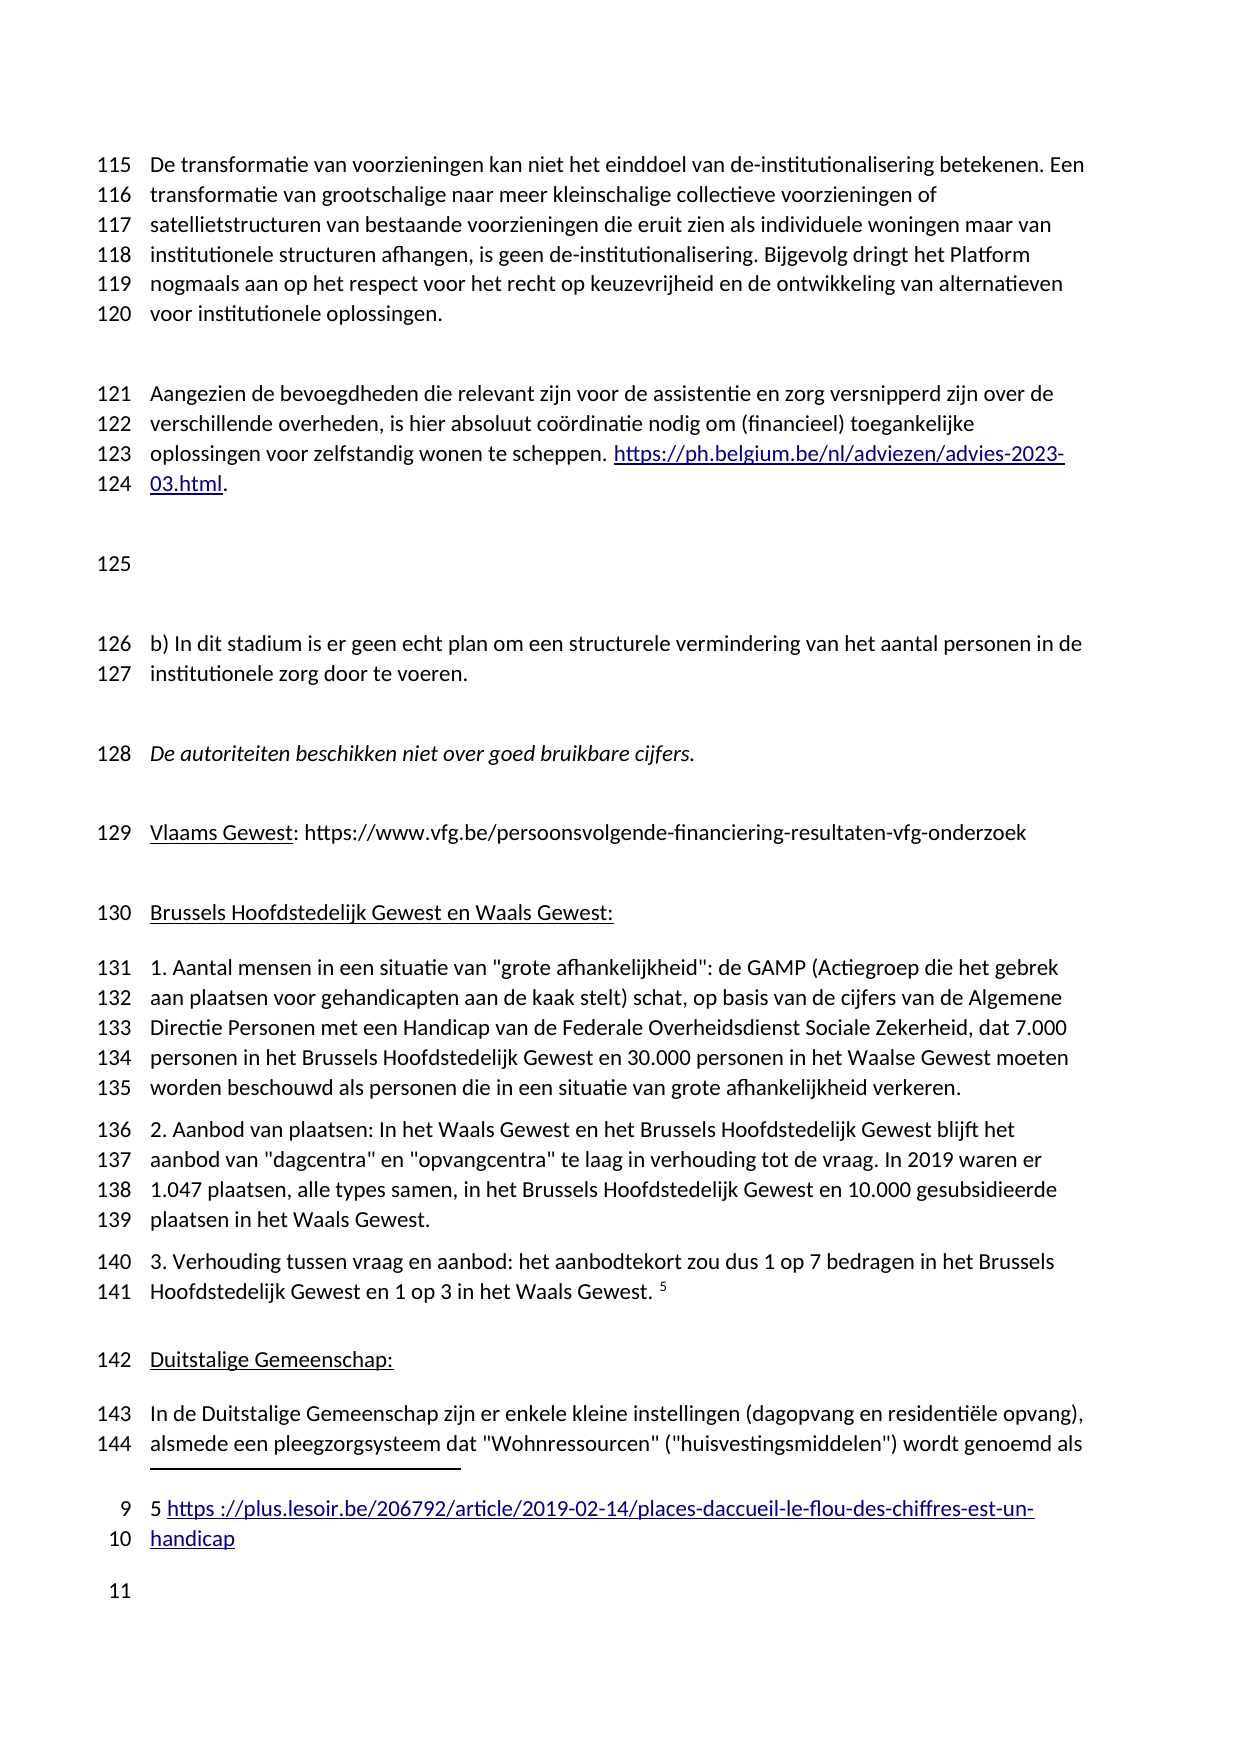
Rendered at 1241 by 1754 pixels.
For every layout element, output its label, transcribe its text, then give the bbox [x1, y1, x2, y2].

text In de Duitstalige Gemeenschap zijn er enkele kleine instellingen (dagopvang en residentiële opvang), alsmede een pleegzorgsysteem dat "Wohnressourcen" ("huisvestingsmiddelen") wordt genoemd als [150, 1399, 1090, 1457]
text Brussels Hoofdstedelijk Gewest en Waals Gewest: [150, 898, 1090, 926]
text b) In dit stadium is er geen echt plan om een structurele vermindering van het aantal personen in de institutionele zorg door te voeren. [150, 629, 1090, 687]
text Vlaams Gewest: https://www.vfg.be/persoonsvolgende-financiering-resultaten-vfg-onderzoek [150, 818, 1090, 847]
text Duitstalige Gemeenschap: [150, 1345, 1090, 1373]
text https ://plus.lesoir.be/206792/article/2019-02-14/places-daccueil-le-flou-des-chiffres-est-un-handicap [150, 1494, 1090, 1552]
text Aangezien de bevoegdheden die relevant zijn voor de assistentie en zorg versnipperd zijn over de verschillende overheden, is hier absoluut coördinatie nodig om (financieel) toegankelijke oplossingen voor zelfstandig wonen te scheppen. https://ph.belgium.be/nl/adviezen/advies-2023-03.html. [150, 379, 1090, 497]
text De autoriteiten beschikken niet over goed bruikbare cijfers. [150, 739, 1090, 767]
text 3. Verhouding tussen vraag en aanbod: het aanbodtekort zou dus 1 op 7 bedragen in het Brussels Hoofdstedelijk Gewest en 1 op 3 in het Waals Gewest. [150, 1247, 1090, 1305]
text De transformatie van voorzieningen kan niet het einddoel van de-institutionalisering betekenen. Een transformatie van grootschalige naar meer kleinschalige collectieve voorzieningen of satellietstructuren van bestaande voorzieningen die eruit zien als individuele woningen maar van institutionele structuren afhangen, is geen de-institutionalisering. Bijgevolg dringt het Platform nogmaals aan op het respect voor het recht op keuzevrijheid en de ontwikkeling van alternatieven voor institutionele oplossingen. [150, 150, 1090, 327]
text 2. Aanbod van plaatsen: In het Waals Gewest en het Brussels Hoofdstedelijk Gewest blijft het aanbod van "dagcentra" en "opvangcentra" te laag in verhouding tot de vraag. In 2019 waren er 1.047 plaatsen, alle types samen, in het Brussels Hoofdstedelijk Gewest en 10.000 gesubsidieerde plaatsen in het Waals Gewest. [150, 1115, 1090, 1233]
text 1. Aantal mensen in een situatie van "grote afhankelijkheid": de GAMP (Actiegroep die het gebrek aan plaatsen voor gehandicapten aan de kaak stelt) schat, op basis van de cijfers van de Algemene Directie Personen met een Handicap van de Federale Overheidsdienst Sociale Zekerheid, dat 7.000 personen in het Brussels Hoofdstedelijk Gewest en 30.000 personen in het Waalse Gewest moeten worden beschouwd als personen die in een situatie van grote afhankelijkheid verkeren. [150, 953, 1090, 1101]
